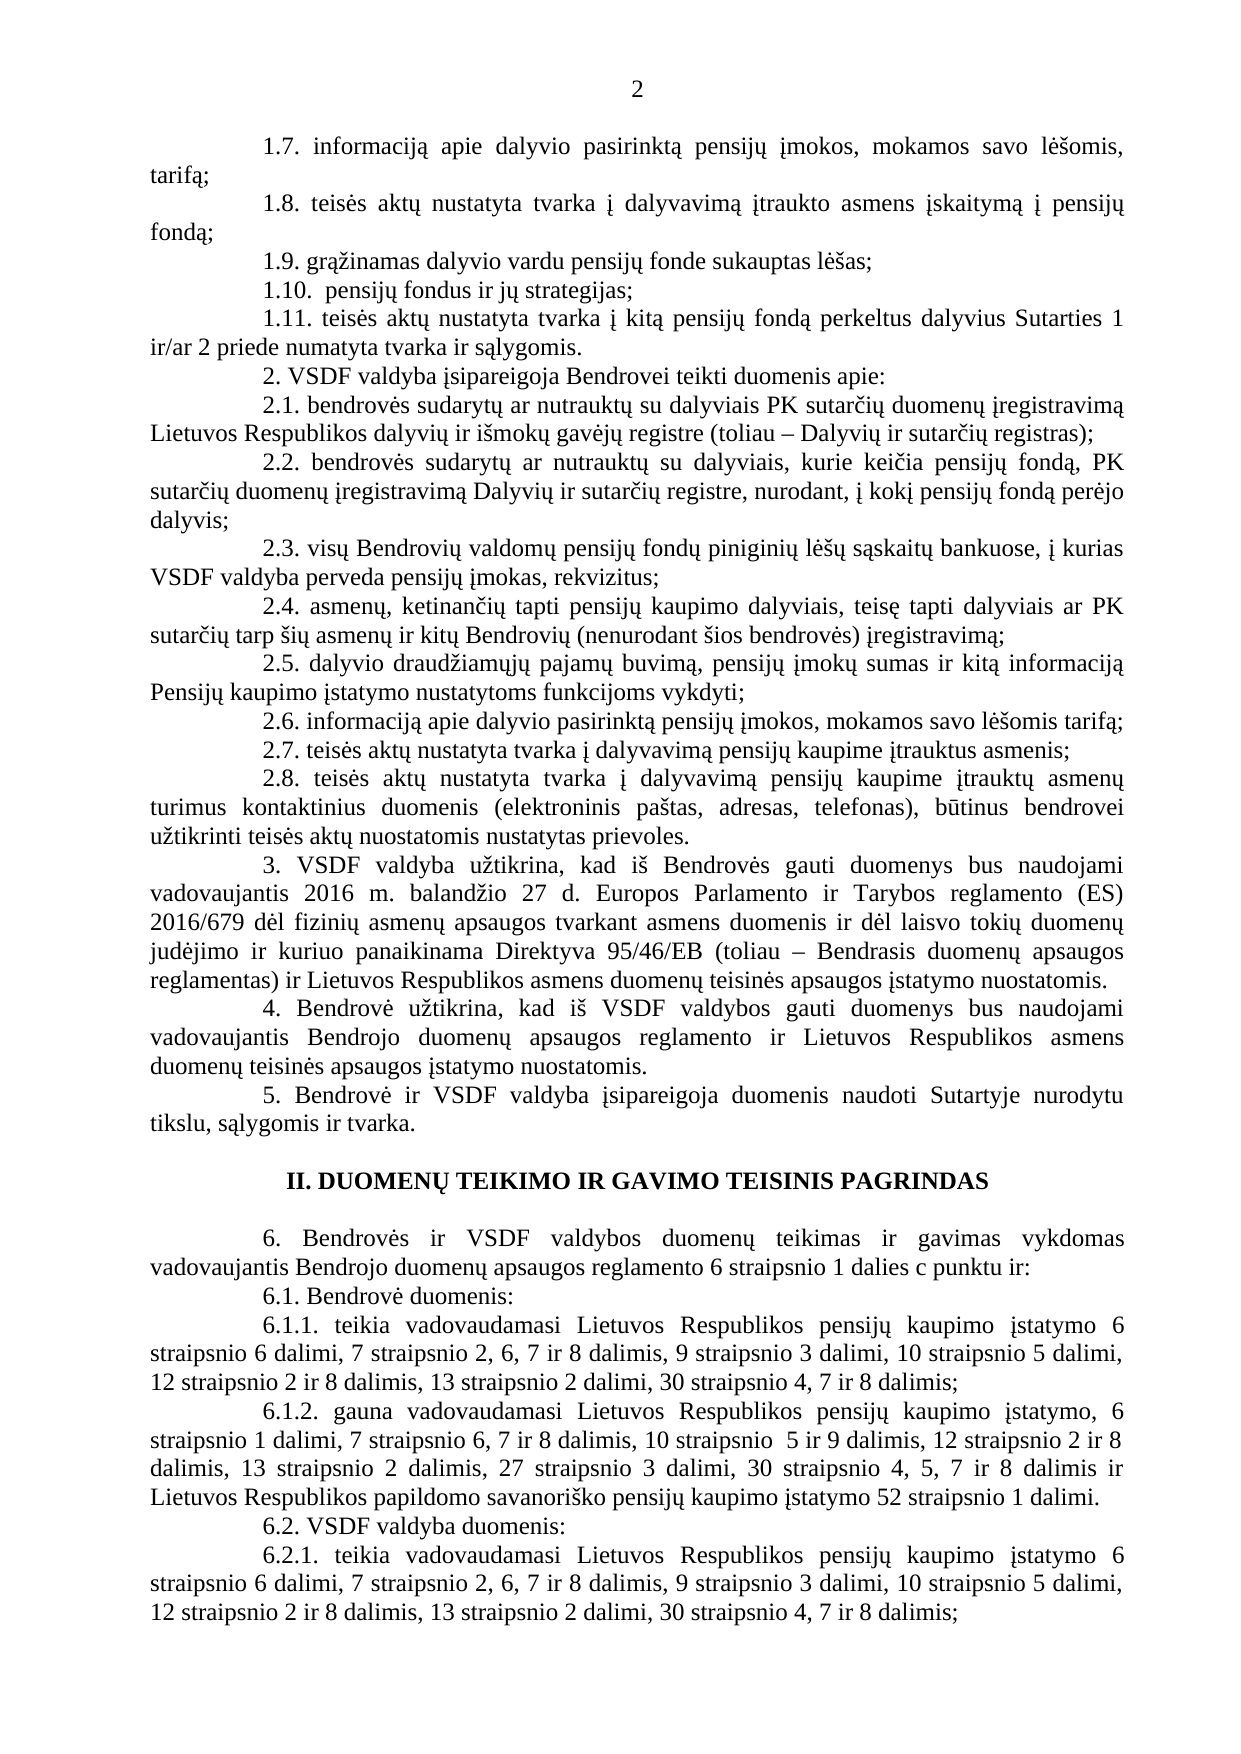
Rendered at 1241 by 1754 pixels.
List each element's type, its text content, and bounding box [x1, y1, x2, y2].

text 4. Bendrovė užtikrina, kad iš VSDF valdybos gauti duomenys bus naudojami vadovaujantis Bendrojo duomenų apsaugos reglamento ir Lietuvos Respublikos asmens duomenų teisinės apsaugos įstatymo nuostatomis. [150, 993, 1125, 1080]
text 6.1. Bendrovė duomenis: [150, 1281, 1125, 1310]
text 1.10. pensijų fondus ir jų strategijas; [150, 275, 1125, 303]
text 6.1.2. gauna vadovaudamasi Lietuvos Respublikos pensijų kaupimo įstatymo, 6 straipsnio 1 dalimi, 7 straipsnio 6, 7 ir 8 dalimis, 10 straipsnio 5 ir 9 dalimis, 12 straipsnio 2 ir 8 dalimis, 13 straipsnio 2 dalimis, 27 straipsnio 3 dalimi, 30 straipsnio 4, 5, 7 ir 8 dalimis ir Lietuvos Respublikos papildomo savanoriško pensijų kaupimo įstatymo 52 straipsnio 1 dalimi. [150, 1396, 1125, 1511]
text 1.11. teisės aktų nustatyta tvarka į kitą pensijų fondą perkeltus dalyvius Sutarties 1 ir/ar 2 priede numatyta tvarka ir sąlygomis. [150, 303, 1125, 361]
text 6. Bendrovės ir VSDF valdybos duomenų teikimas ir gavimas vykdomas vadovaujantis Bendrojo duomenų apsaugos reglamento 6 straipsnio 1 dalies c punktu ir: [150, 1223, 1125, 1281]
text 2. VSDF valdyba įsipareigoja Bendrovei teikti duomenis apie: [150, 361, 1125, 390]
text 2.1. bendrovės sudarytų ar nutrauktų su dalyviais PK sutarčių duomenų įregistravimą Lietuvos Respublikos dalyvių ir išmokų gavėjų registre (toliau – Dalyvių ir sutarčių registras); [150, 390, 1125, 447]
text 2.5. dalyvio draudžiamųjų pajamų buvimą, pensijų įmokų sumas ir kitą informaciją Pensijų kaupimo įstatymo nustatytoms funkcijoms vykdyti; [150, 648, 1125, 706]
text 2.7. teisės aktų nustatyta tvarka į dalyvavimą pensijų kaupime įtrauktus asmenis; [150, 735, 1125, 763]
text 1.9. grąžinamas dalyvio vardu pensijų fonde sukauptas lėšas; [150, 246, 1125, 275]
text II. DUOMENŲ TEIKIMO ir gavimo teisinis PAGRINDAS [150, 1166, 1125, 1195]
text 3. VSDF valdyba užtikrina, kad iš Bendrovės gauti duomenys bus naudojami vadovaujantis 2016 m. balandžio 27 d. Europos Parlamento ir Tarybos reglamento (ES) 2016/679 dėl fizinių asmenų apsaugos tvarkant asmens duomenis ir dėl laisvo tokių duomenų judėjimo ir kuriuo panaikinama Direktyva 95/46/EB (toliau – Bendrasis duomenų apsaugos reglamentas) ir Lietuvos Respublikos asmens duomenų teisinės apsaugos įstatymo nuostatomis. [150, 850, 1125, 993]
text 2.8. teisės aktų nustatyta tvarka į dalyvavimą pensijų kaupime įtrauktų asmenų turimus kontaktinius duomenis (elektroninis paštas, adresas, telefonas), būtinus bendrovei užtikrinti teisės aktų nuostatomis nustatytas prievoles. [150, 763, 1125, 850]
text 5. Bendrovė ir VSDF valdyba įsipareigoja duomenis naudoti Sutartyje nurodytu tikslu, sąlygomis ir tvarka. [150, 1080, 1125, 1137]
text 6.1.1. teikia vadovaudamasi Lietuvos Respublikos pensijų kaupimo įstatymo 6 straipsnio 6 dalimi, 7 straipsnio 2, 6, 7 ir 8 dalimis, 9 straipsnio 3 dalimi, 10 straipsnio 5 dalimi, 12 straipsnio 2 ir 8 dalimis, 13 straipsnio 2 dalimi, 30 straipsnio 4, 7 ir 8 dalimis; [150, 1310, 1125, 1396]
text 1.7. informaciją apie dalyvio pasirinktą pensijų įmokos, mokamos savo lėšomis, tarifą; [150, 131, 1125, 188]
text 1.8. teisės aktų nustatyta tvarka į dalyvavimą įtraukto asmens įskaitymą į pensijų fondą; [150, 188, 1125, 246]
text 6.2.1. teikia vadovaudamasi Lietuvos Respublikos pensijų kaupimo įstatymo 6 straipsnio 6 dalimi, 7 straipsnio 2, 6, 7 ir 8 dalimis, 9 straipsnio 3 dalimi, 10 straipsnio 5 dalimi, 12 straipsnio 2 ir 8 dalimis, 13 straipsnio 2 dalimi, 30 straipsnio 4, 7 ir 8 dalimis; [150, 1540, 1125, 1626]
text 6.2. VSDF valdyba duomenis: [150, 1511, 1125, 1540]
text 2.6. informaciją apie dalyvio pasirinktą pensijų įmokos, mokamos savo lėšomis tarifą; [150, 706, 1125, 735]
text 2.2. bendrovės sudarytų ar nutrauktų su dalyviais, kurie keičia pensijų fondą, PK sutarčių duomenų įregistravimą Dalyvių ir sutarčių registre, nurodant, į kokį pensijų fondą perėjo dalyvis; [150, 447, 1125, 533]
text 2.3. visų Bendrovių valdomų pensijų fondų piniginių lėšų sąskaitų bankuose, į kurias VSDF valdyba perveda pensijų įmokas, rekvizitus; [150, 533, 1125, 591]
text 2.4. asmenų, ketinančių tapti pensijų kaupimo dalyviais, teisę tapti dalyviais ar PK sutarčių tarp šių asmenų ir kitų Bendrovių (nenurodant šios bendrovės) įregistravimą; [150, 591, 1125, 648]
